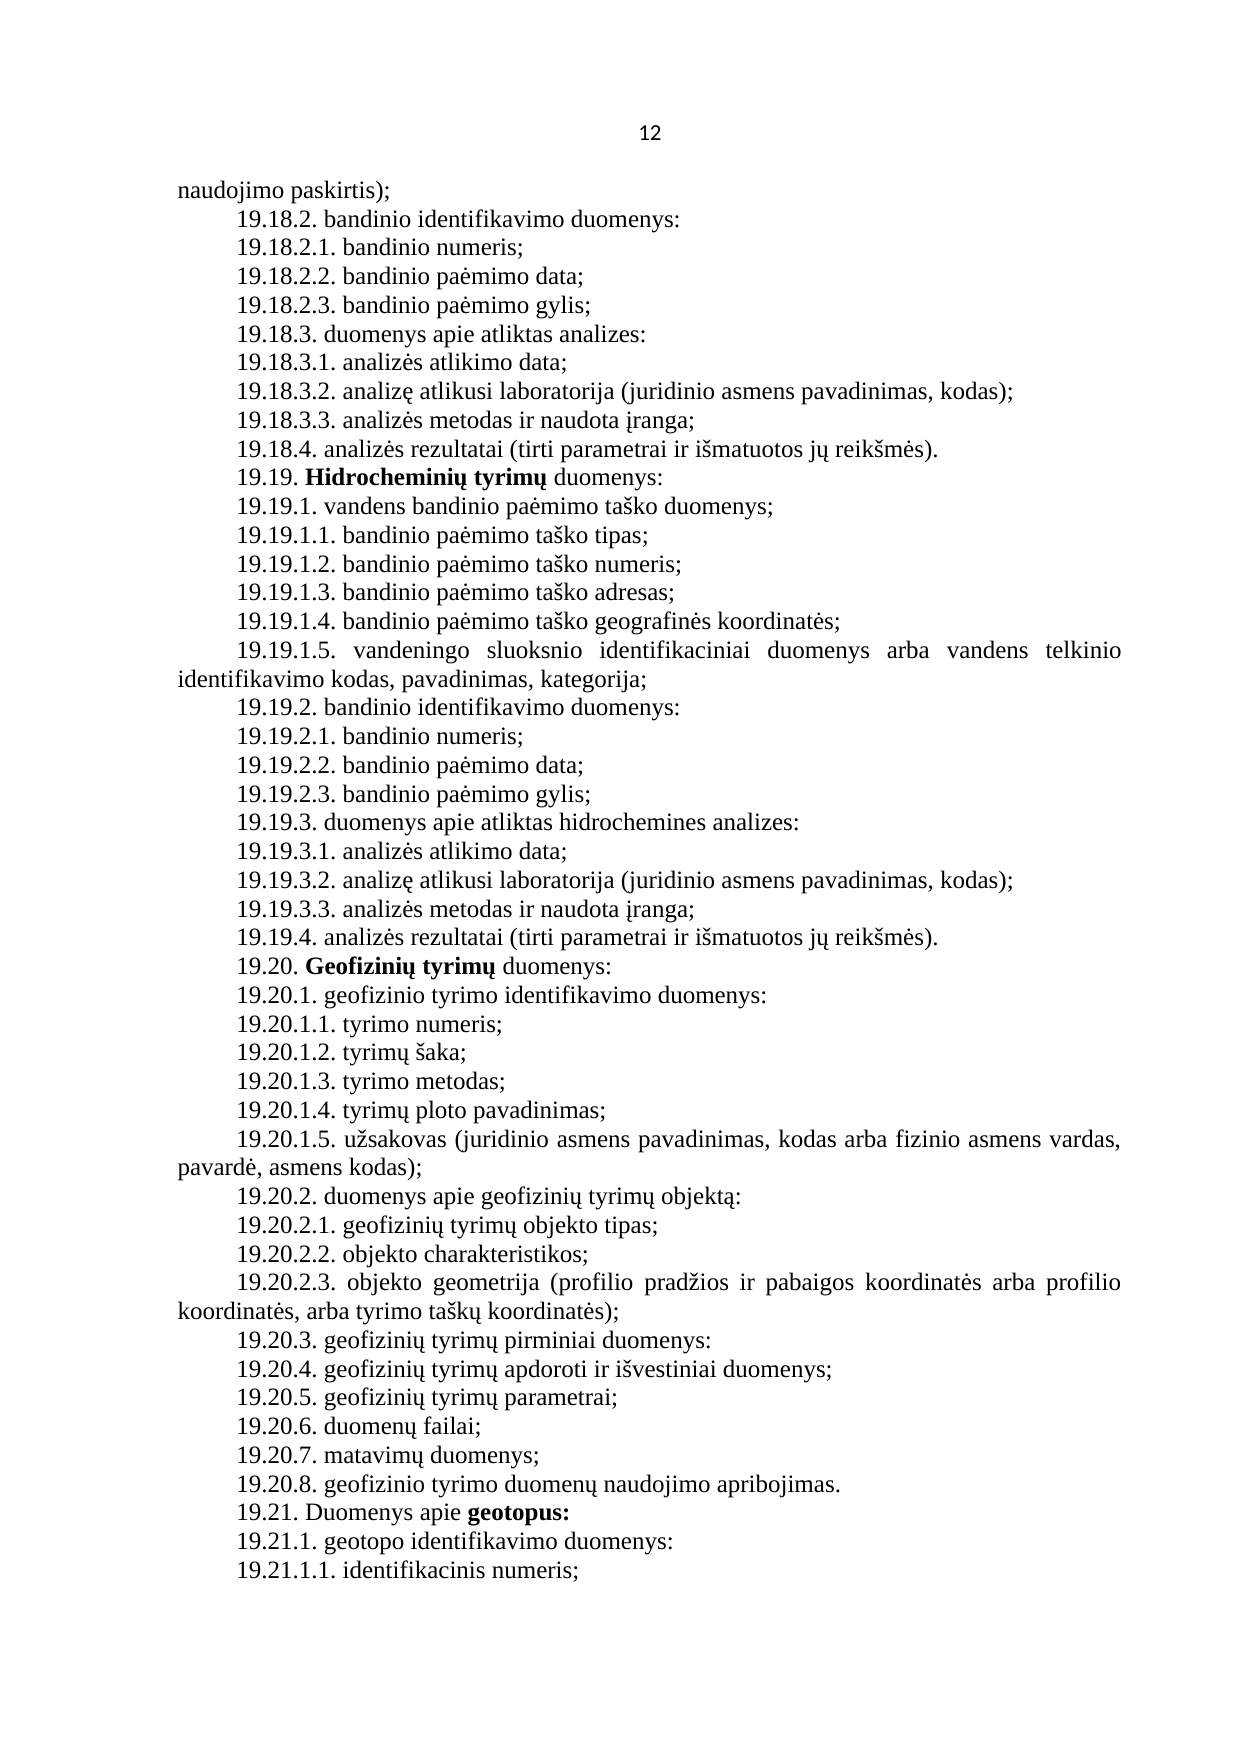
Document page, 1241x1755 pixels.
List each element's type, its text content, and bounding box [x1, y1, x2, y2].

text 19.19.1.3. bandinio paėmimo taško adresas; [177, 577, 1122, 606]
text 19.20.1.2. tyrimų šaka; [177, 1037, 1122, 1066]
text 19.19.3.2. analizę atlikusi laboratorija (juridinio asmens pavadinimas, kodas); [177, 865, 1122, 894]
text 19.18.4. analizės rezultatai (tirti parametrai ir išmatuotos jų reikšmės). [177, 434, 1122, 462]
text 19.20.1.3. tyrimo metodas; [177, 1066, 1122, 1095]
text 19.21.1.1. identifikacinis numeris; [177, 1555, 1122, 1584]
text 19.20.2.2. objekto charakteristikos; [177, 1239, 1122, 1267]
text 19.19.1.5. vandeningo sluoksnio identifikaciniai duomenys arba vandens telkinio identifikavimo kodas, pavadinimas, kategorija; [177, 635, 1122, 692]
text 19.20.1.5. užsakovas (juridinio asmens pavadinimas, kodas arba fizinio asmens vardas, pavardė, asmens kodas); [177, 1124, 1122, 1181]
text 19.20.6. duomenų failai; [177, 1411, 1122, 1440]
text 19.18.3.2. analizę atlikusi laboratorija (juridinio asmens pavadinimas, kodas); [177, 376, 1122, 405]
text 19.20. Geofizinių tyrimų duomenys: [177, 951, 1122, 980]
text 19.19.1.1. bandinio paėmimo taško tipas; [177, 520, 1122, 549]
text 19.19.2. bandinio identifikavimo duomenys: [177, 692, 1122, 721]
text 19.20.1.4. tyrimų ploto pavadinimas; [177, 1095, 1122, 1124]
text 19.18.2. bandinio identifikavimo duomenys: [177, 204, 1122, 232]
text 19.20.1. geofizinio tyrimo identifikavimo duomenys: [177, 980, 1122, 1009]
text 19.19.3.1. analizės atlikimo data; [177, 836, 1122, 865]
text 19.19.4. analizės rezultatai (tirti parametrai ir išmatuotos jų reikšmės). [177, 922, 1122, 951]
text 19.20.2. duomenys apie geofizinių tyrimų objektą: [177, 1181, 1122, 1210]
text 19.20.7. matavimų duomenys; [177, 1440, 1122, 1469]
text 19.20.1.1. tyrimo numeris; [177, 1009, 1122, 1037]
text 19.19.2.1. bandinio numeris; [177, 721, 1122, 750]
text 19.19.3.3. analizės metodas ir naudota įranga; [177, 894, 1122, 922]
text 19.20.2.1. geofizinių tyrimų objekto tipas; [177, 1210, 1122, 1239]
text 19.19.1.2. bandinio paėmimo taško numeris; [177, 549, 1122, 577]
text 19.19.2.2. bandinio paėmimo data; [177, 750, 1122, 779]
text 19.19.2.3. bandinio paėmimo gylis; [177, 779, 1122, 807]
text 19.20.3. geofizinių tyrimų pirminiai duomenys: [177, 1325, 1122, 1354]
text 19.19.3. duomenys apie atliktas hidrochemines analizes: [177, 807, 1122, 836]
text 19.20.2.3. objekto geometrija (profilio pradžios ir pabaigos koordinatės arba profilio koordinatės, arba tyrimo taškų koordinatės); [177, 1267, 1122, 1325]
text 19.20.5. geofizinių tyrimų parametrai; [177, 1382, 1122, 1411]
text 19.20.4. geofizinių tyrimų apdoroti ir išvestiniai duomenys; [177, 1354, 1122, 1382]
text 19.18.2.2. bandinio paėmimo data; [177, 261, 1122, 290]
text 19.21.1. geotopo identifikavimo duomenys: [177, 1526, 1122, 1555]
text 19.20.8. geofizinio tyrimo duomenų naudojimo apribojimas. [177, 1469, 1122, 1497]
text 19.18.3.3. analizės metodas ir naudota įranga; [177, 405, 1122, 434]
text naudojimo paskirtis); [177, 175, 1122, 204]
text 19.19.1. vandens bandinio paėmimo taško duomenys; [177, 491, 1122, 520]
text 19.21. Duomenys apie geotopus: [177, 1497, 1122, 1526]
text 19.19. Hidrocheminių tyrimų duomenys: [177, 462, 1122, 491]
text 19.18.2.3. bandinio paėmimo gylis; [177, 290, 1122, 319]
text 19.18.3. duomenys apie atliktas analizes: [177, 319, 1122, 347]
text 19.18.3.1. analizės atlikimo data; [177, 347, 1122, 376]
text 19.18.2.1. bandinio numeris; [177, 232, 1122, 261]
text 19.19.1.4. bandinio paėmimo taško geografinės koordinatės; [177, 606, 1122, 635]
